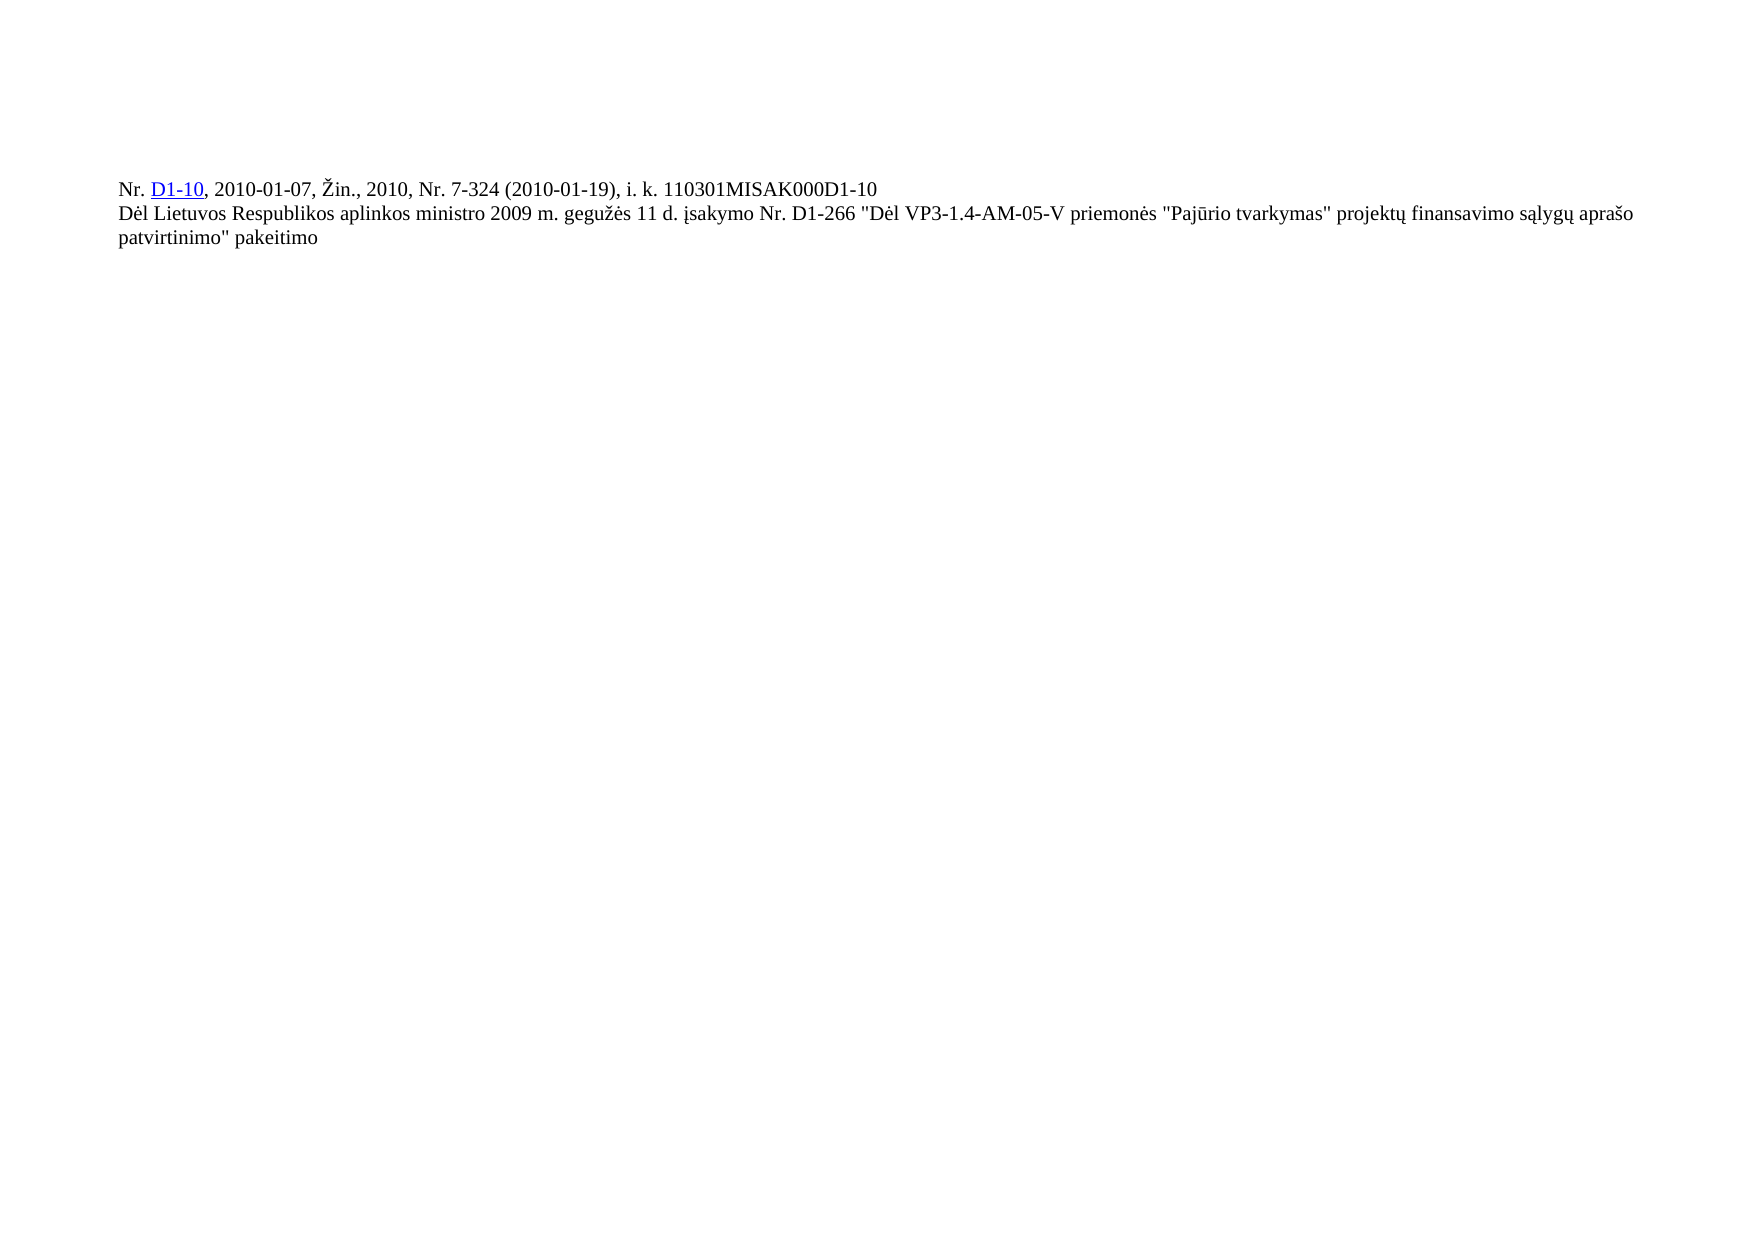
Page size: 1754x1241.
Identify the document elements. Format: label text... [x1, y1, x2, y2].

text Nr. D1-10, 2010-01-07, Žin., 2010, Nr. 7-324 (2010-01-19), i. k. 110301MISAK000D1-10 [118, 177, 1635, 201]
text Dėl Lietuvos Respublikos aplinkos ministro 2009 m. gegužės 11 d. įsakymo Nr. D1-266 "Dėl VP3-1.4-AM-05-V priemonės "Pajūrio tvarkymas" projektų finansavimo sąlygų aprašo patvirtinimo" pakeitimo [118, 201, 1635, 249]
